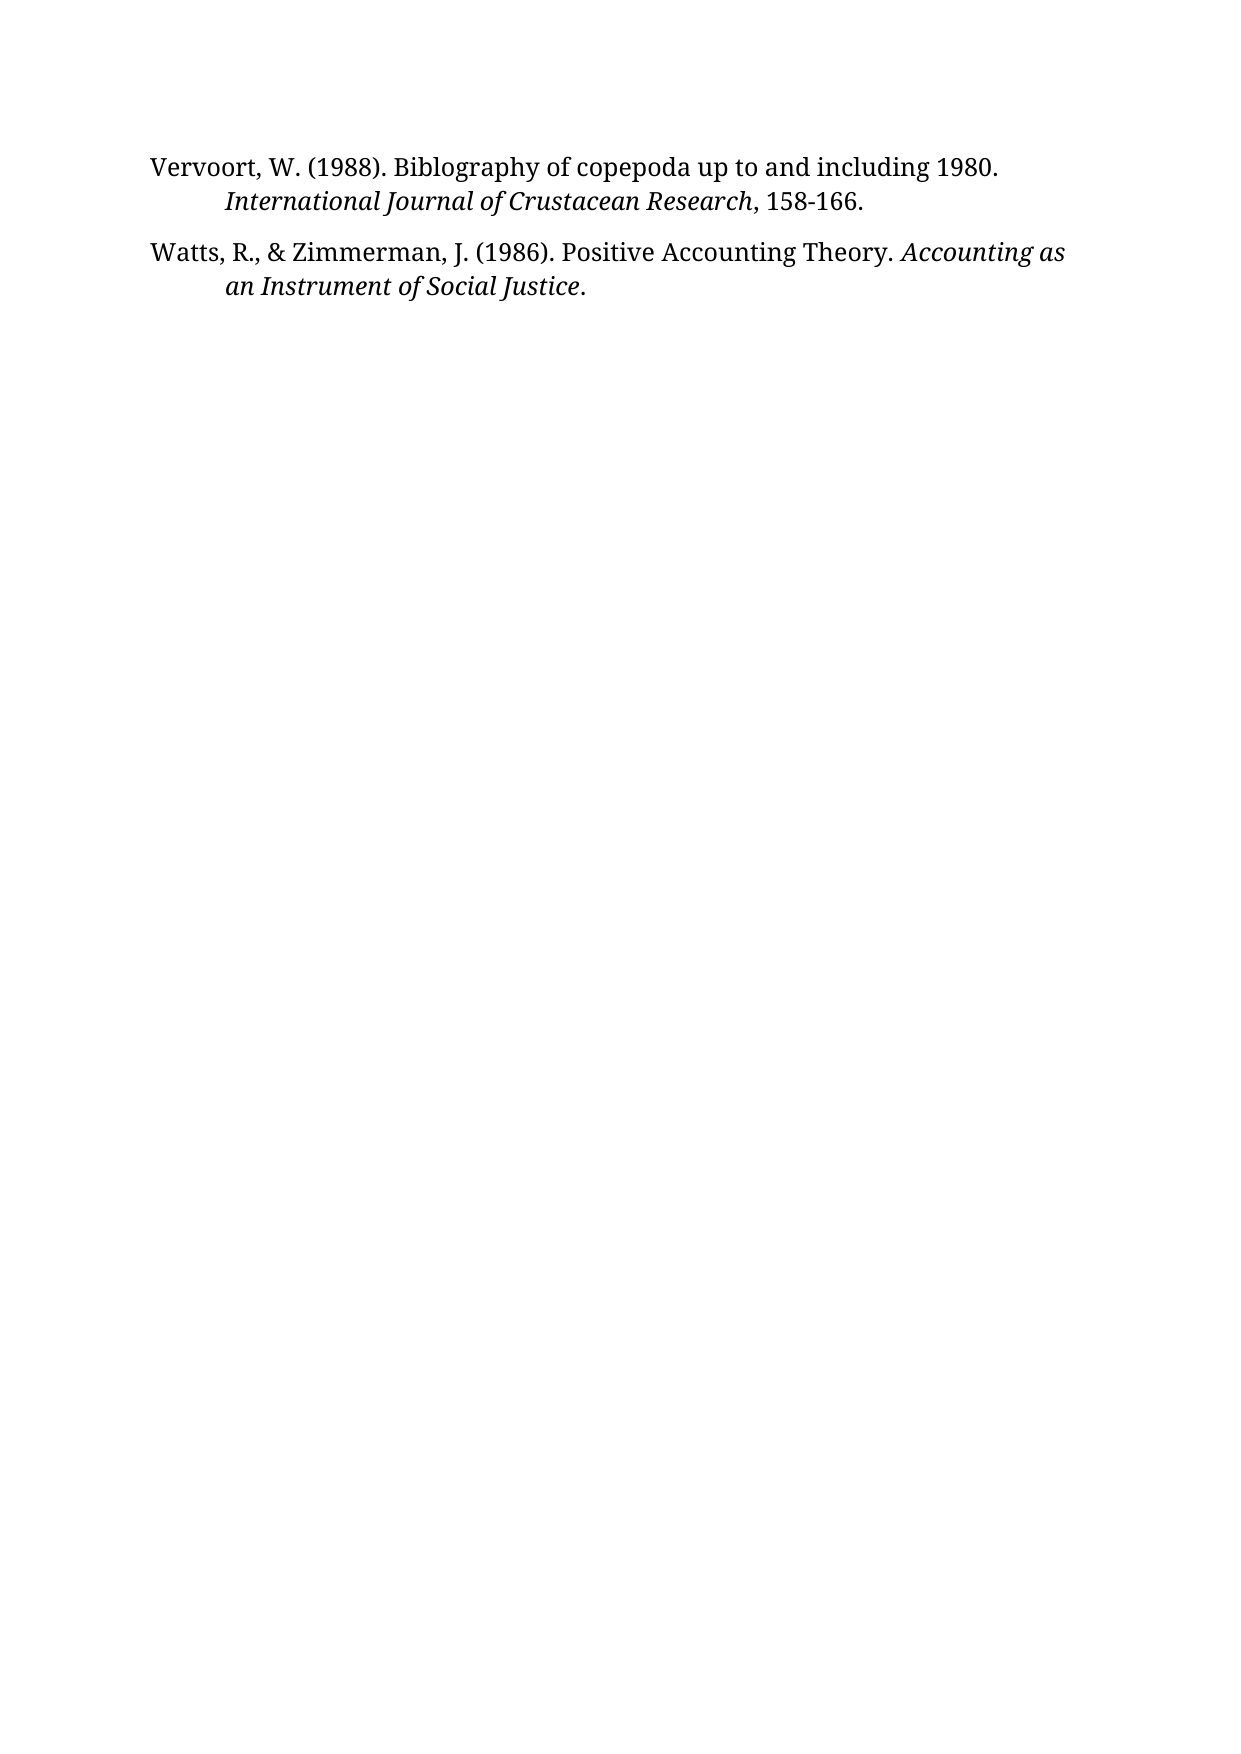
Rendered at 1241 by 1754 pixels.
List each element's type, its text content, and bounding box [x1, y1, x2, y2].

text Watts, R., & Zimmerman, J. (1986). Positive Accounting Theory. Accounting as an Instrument of Social Justice. [150, 235, 1090, 303]
text Vervoort, W. (1988). Biblography of copepoda up to and including 1980. International Journal of Crustacean Research, 158-166. [150, 150, 1090, 218]
